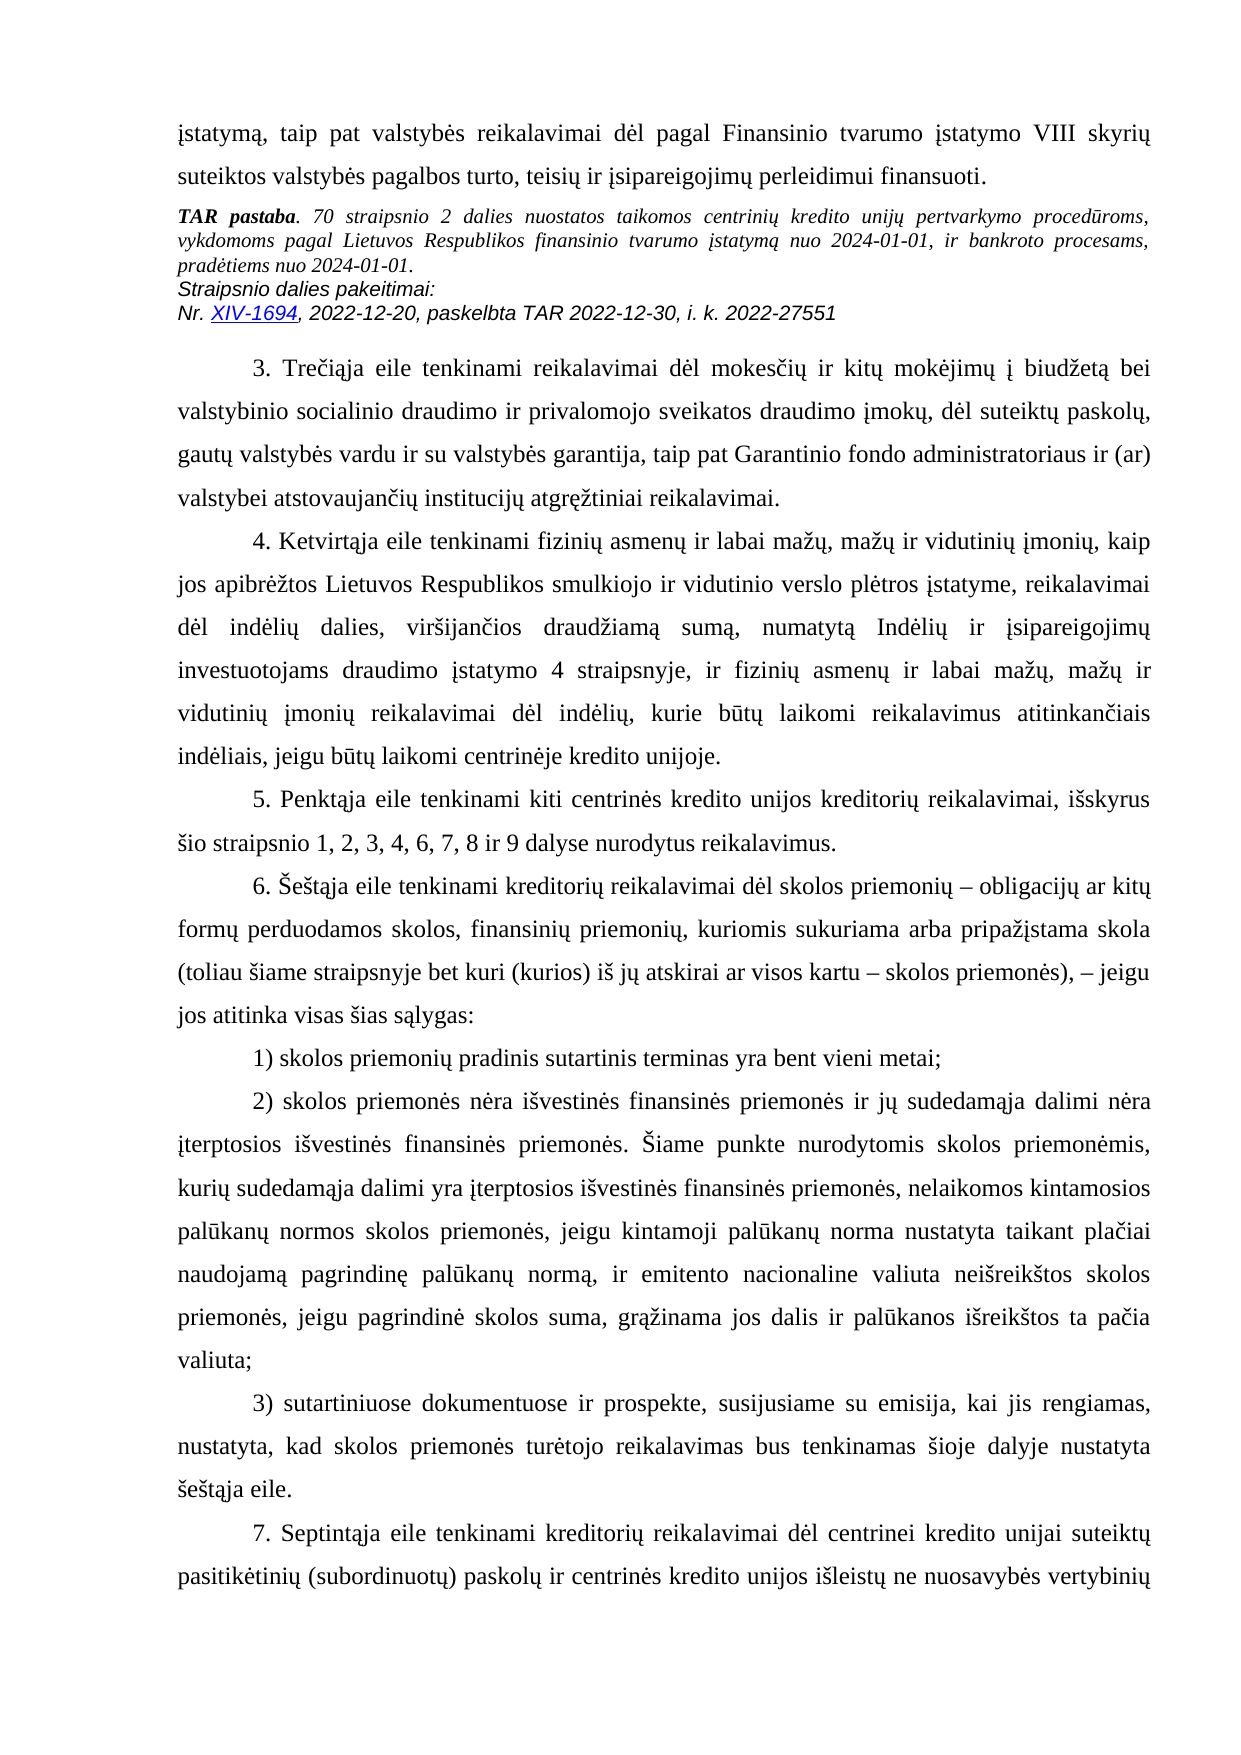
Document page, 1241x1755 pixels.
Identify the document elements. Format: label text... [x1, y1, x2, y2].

text 2) skolos priemonės nėra išvestinės finansinės priemonės ir jų sudedamąja dalimi nėra įterptosios išvestinės finansinės priemonės. Šiame punkte nurodytomis skolos priemonėmis, kurių sudedamąja dalimi yra įterptosios išvestinės finansinės priemonės, nelaikomos kintamosios palūkanų normos skolos priemonės, jeigu kintamoji palūkanų norma nustatyta taikant plačiai naudojamą pagrindinę palūkanų normą, ir emitento nacionaline valiuta neišreikštos skolos priemonės, jeigu pagrindinė skolos suma, grąžinama jos dalis ir palūkanos išreikštos ta pačia valiuta; [177, 1086, 1152, 1374]
text Nr. XIV-1694, 2022-12-20, paskelbta TAR 2022-12-30, i. k. 2022-27551 [177, 301, 1152, 324]
text 3. Trečiąja eile tenkinami reikalavimai dėl mokesčių ir kitų mokėjimų į biudžetą bei valstybinio socialinio draudimo ir privalomojo sveikatos draudimo įmokų, dėl suteiktų paskolų, gautų valstybės vardu ir su valstybės garantija, taip pat Garantinio fondo administratoriaus ir (ar) valstybei atstovaujančių institucijų atgręžtiniai reikalavimai. [177, 353, 1152, 511]
text 4. Ketvirtąja eile tenkinami fizinių asmenų ir labai mažų, mažų ir vidutinių įmonių, kaip jos apibrėžtos Lietuvos Respublikos smulkiojo ir vidutinio verslo plėtros įstatyme, reikalavimai dėl indėlių dalies, viršijančios draudžiamą sumą, numatytą Indėlių ir įsipareigojimų investuotojams draudimo įstatymo 4 straipsnyje, ir fizinių asmenų ir labai mažų, mažų ir vidutinių įmonių reikalavimai dėl indėlių, kurie būtų laikomi reikalavimus atitinkančiais indėliais, jeigu būtų laikomi centrinėje kredito unijoje. [177, 526, 1152, 770]
text 6. Šeštąja eile tenkinami kreditorių reikalavimai dėl skolos priemonių – obligacijų ar kitų formų perduodamos skolos, finansinių priemonių, kuriomis sukuriama arba pripažįstama skola (toliau šiame straipsnyje bet kuri (kurios) iš jų atskirai ar visos kartu – skolos priemonės), – jeigu jos atitinka visas šias sąlygas: [177, 871, 1152, 1029]
text 5. Penktąja eile tenkinami kiti centrinės kredito unijos kreditorių reikalavimai, išskyrus šio straipsnio 1, 2, 3, 4, 6, 7, 8 ir 9 dalyse nurodytus reikalavimus. [177, 784, 1152, 856]
text 3) sutartiniuose dokumentuose ir prospekte, susijusiame su emisija, kai jis rengiamas, nustatyta, kad skolos priemonės turėtojo reikalavimas bus tenkinamas šioje dalyje nustatyta šeštąja eile. [177, 1388, 1152, 1503]
text Straipsnio dalies pakeitimai: [177, 277, 1152, 301]
text TAR pastaba. 70 straipsnio 2 dalies nuostatos taikomos centrinių kredito unijų pertvarkymo procedūroms, vykdomoms pagal Lietuvos Respublikos finansinio tvarumo įstatymą nuo 2024-01-01, ir bankroto procesams, pradėtiems nuo 2024-01-01. [177, 204, 1152, 277]
text 1) skolos priemonių pradinis sutartinis terminas yra bent vieni metai; [177, 1043, 1152, 1072]
text 7. Septintąja eile tenkinami kreditorių reikalavimai dėl centrinei kredito unijai suteiktų pasitikėtinių (subordinuotų) paskolų ir centrinės kredito unijos išleistų ne nuosavybės vertybinių [177, 1518, 1152, 1589]
text įstatymą, taip pat valstybės reikalavimai dėl pagal Finansinio tvarumo įstatymo VIII skyrių suteiktos valstybės pagalbos turto, teisių ir įsipareigojimų perleidimui finansuoti. [177, 118, 1152, 190]
